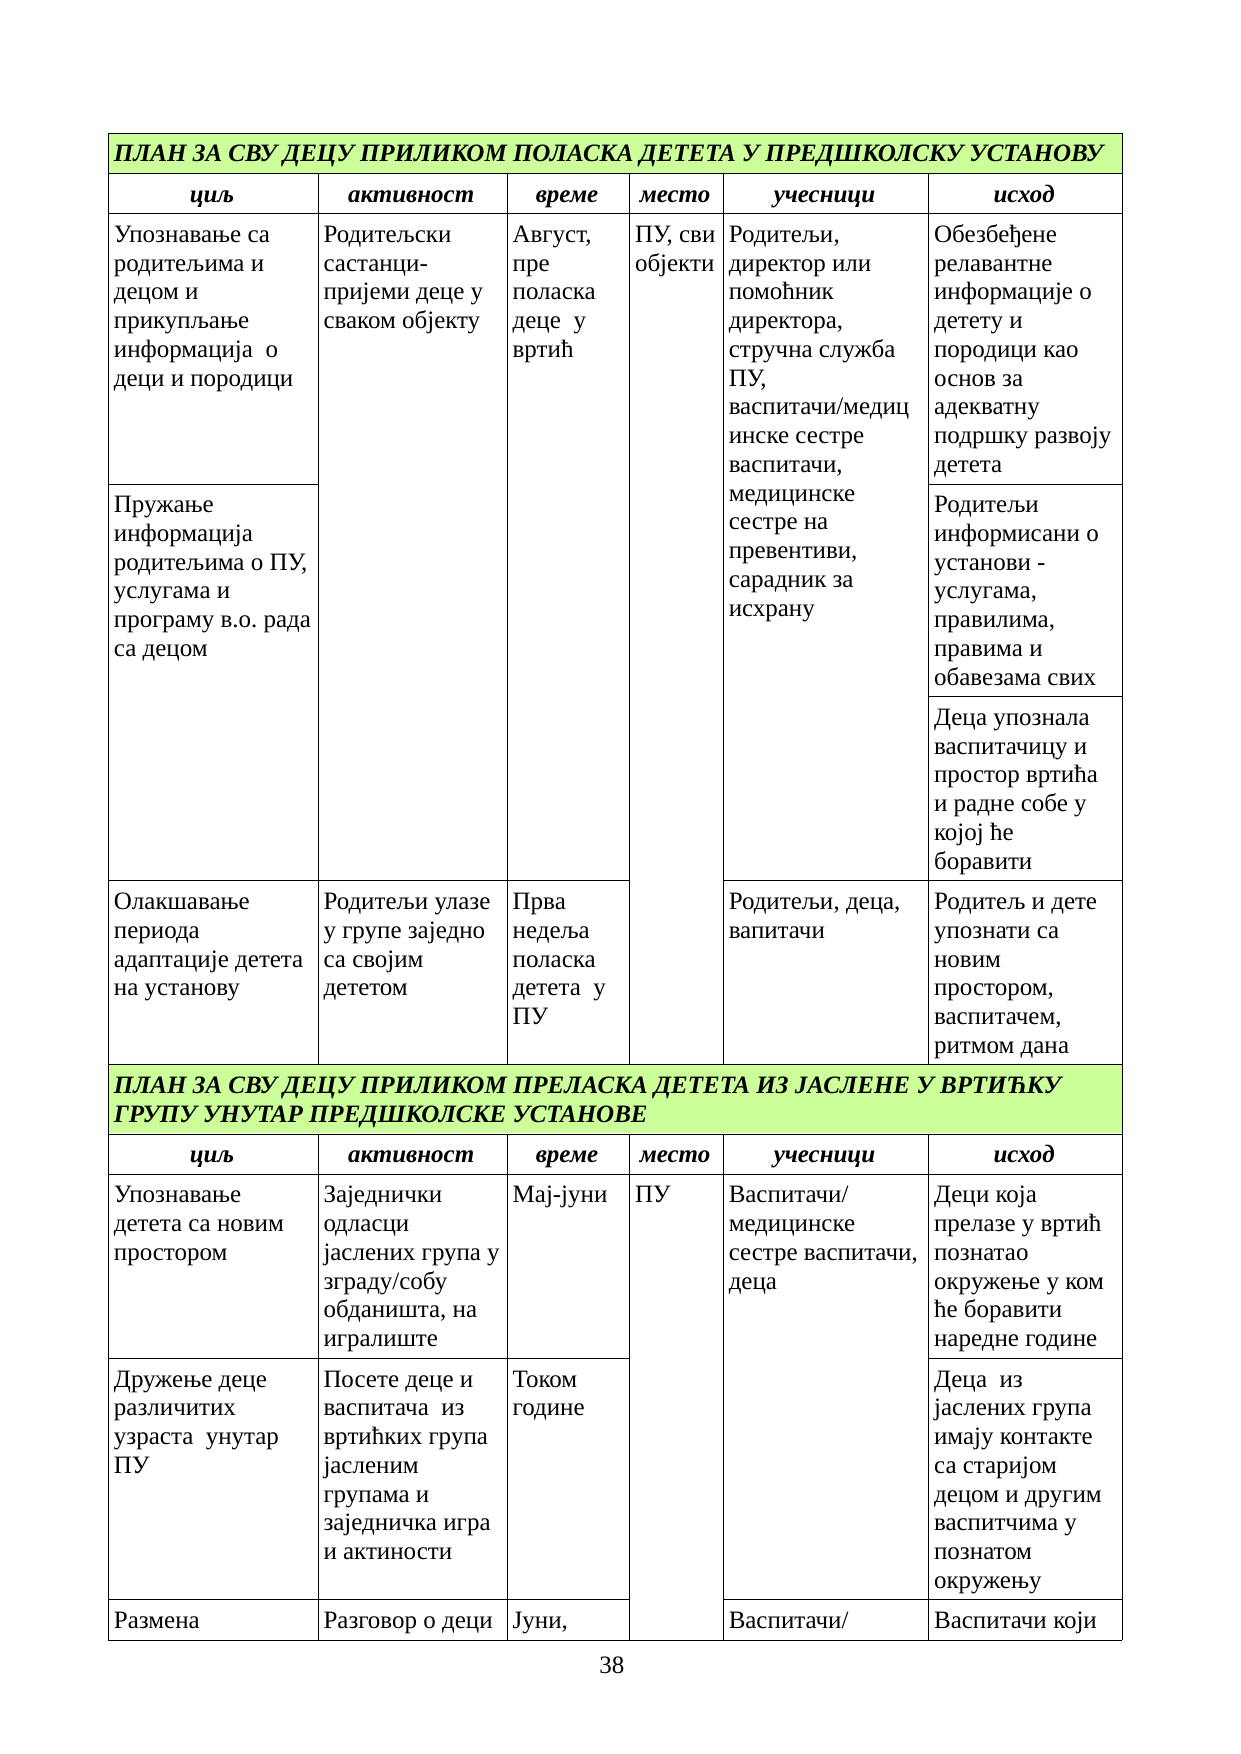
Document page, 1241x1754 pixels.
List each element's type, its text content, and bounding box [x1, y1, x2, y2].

table_cell Пружање информација родитељима о ПУ, услугама и програму в.о. рада са децом [109, 485, 318, 880]
table_cell Деца из јаслених група имају контакте са старијом децом и другим васпитчима у познатом окружењу [929, 1359, 1122, 1599]
table_cell Заједнички одласци јаслених група у зграду/собу обданишта, на игралиште [319, 1175, 507, 1358]
table_cell Родитељи, деца, вапитачи [724, 881, 928, 1064]
table_cell Родитељ и дете упознати са новим простором, васпитачем, ритмом дана [929, 881, 1122, 1064]
table_cell учесници [724, 174, 928, 213]
table_cell Посете деце и васпитача из вртићких група јасленим групама и заједничка игра и актиности [319, 1359, 507, 1599]
table_cell Васпитачи/медицинске сестре васпитачи, деца [724, 1175, 928, 1599]
table_cell ПУ, сви објекти [630, 214, 723, 1064]
table_cell Родитељи, директор или помоћник директора, стручна служба ПУ, васпитачи/медицинске сестре васпитачи, медицинске сестре на превентиви, сарадник за исхрану [724, 214, 928, 880]
table_cell Мај-јуни [508, 1175, 629, 1358]
table_cell време [508, 174, 629, 213]
table_cell активност [319, 1135, 507, 1174]
table_cell Дружење деце различитих узраста унутар ПУ [109, 1359, 318, 1599]
table_cell време [508, 1135, 629, 1174]
table_cell Васпитачи/ [724, 1600, 928, 1640]
table_cell место [630, 1135, 723, 1174]
table_cell Прва недеља поласка детета у ПУ [508, 881, 629, 1064]
table_header ПЛАН ЗА СВУ ДЕЦУ ПРИЛИКОМ ПОЛАСКА ДЕТЕТА У ПРЕДШКОЛСКУ УСТАНОВУ [109, 134, 1122, 173]
table_cell Током године [508, 1359, 629, 1599]
table_cell Обезбеђене релавантне информације о детету и породици као основ за адекватну подршку развоју детета [929, 214, 1122, 483]
table_cell ПУ [630, 1175, 723, 1640]
table_cell циљ [109, 174, 318, 213]
table_cell Васпитачи који [929, 1600, 1122, 1640]
table_cell Родитељски састанци- пријеми деце у сваком објекту [319, 214, 507, 880]
table_cell учесници [724, 1135, 928, 1174]
table_cell Упознавање са родитељима и децом и прикупљање информација о деци и породици [109, 214, 318, 483]
table_cell циљ [109, 1135, 318, 1174]
table_cell Деца упознала васпитачицу и простор вртића и радне собе у којој ће боравити [929, 697, 1122, 880]
table_cell исход [929, 174, 1122, 213]
table_cell Август, пре поласка деце у вртић [508, 214, 629, 880]
table_cell место [630, 174, 723, 213]
table_cell Разговор о деци [319, 1600, 507, 1640]
table_cell Родитељи информисани о установи - услугама, правилима, правима и обавезама свих [929, 485, 1122, 696]
table_cell ПЛАН ЗА СВУ ДЕЦУ ПРИЛИКОМ ПРЕЛАСКА ДЕТЕТА ИЗ ЈАСЛЕНЕ У ВРТИЋКУ ГРУПУ УНУТАР ПРЕДШКОЛСКЕ УСТАНОВЕ [109, 1065, 1122, 1133]
table_cell Упознавање детета са новим простором [109, 1175, 318, 1358]
table_cell Размена [109, 1600, 318, 1640]
table_cell исход [929, 1135, 1122, 1174]
table_cell активност [319, 174, 507, 213]
table_cell Јуни, [508, 1600, 629, 1640]
table_cell Олакшавање периода адаптације детета на установу [109, 881, 318, 1064]
table_cell Родитељи улазе у групе заједно са својим дететом [319, 881, 507, 1064]
table_cell Деци која прелазе у вртић познатао окружење у ком ће боравити наредне године [929, 1175, 1122, 1358]
